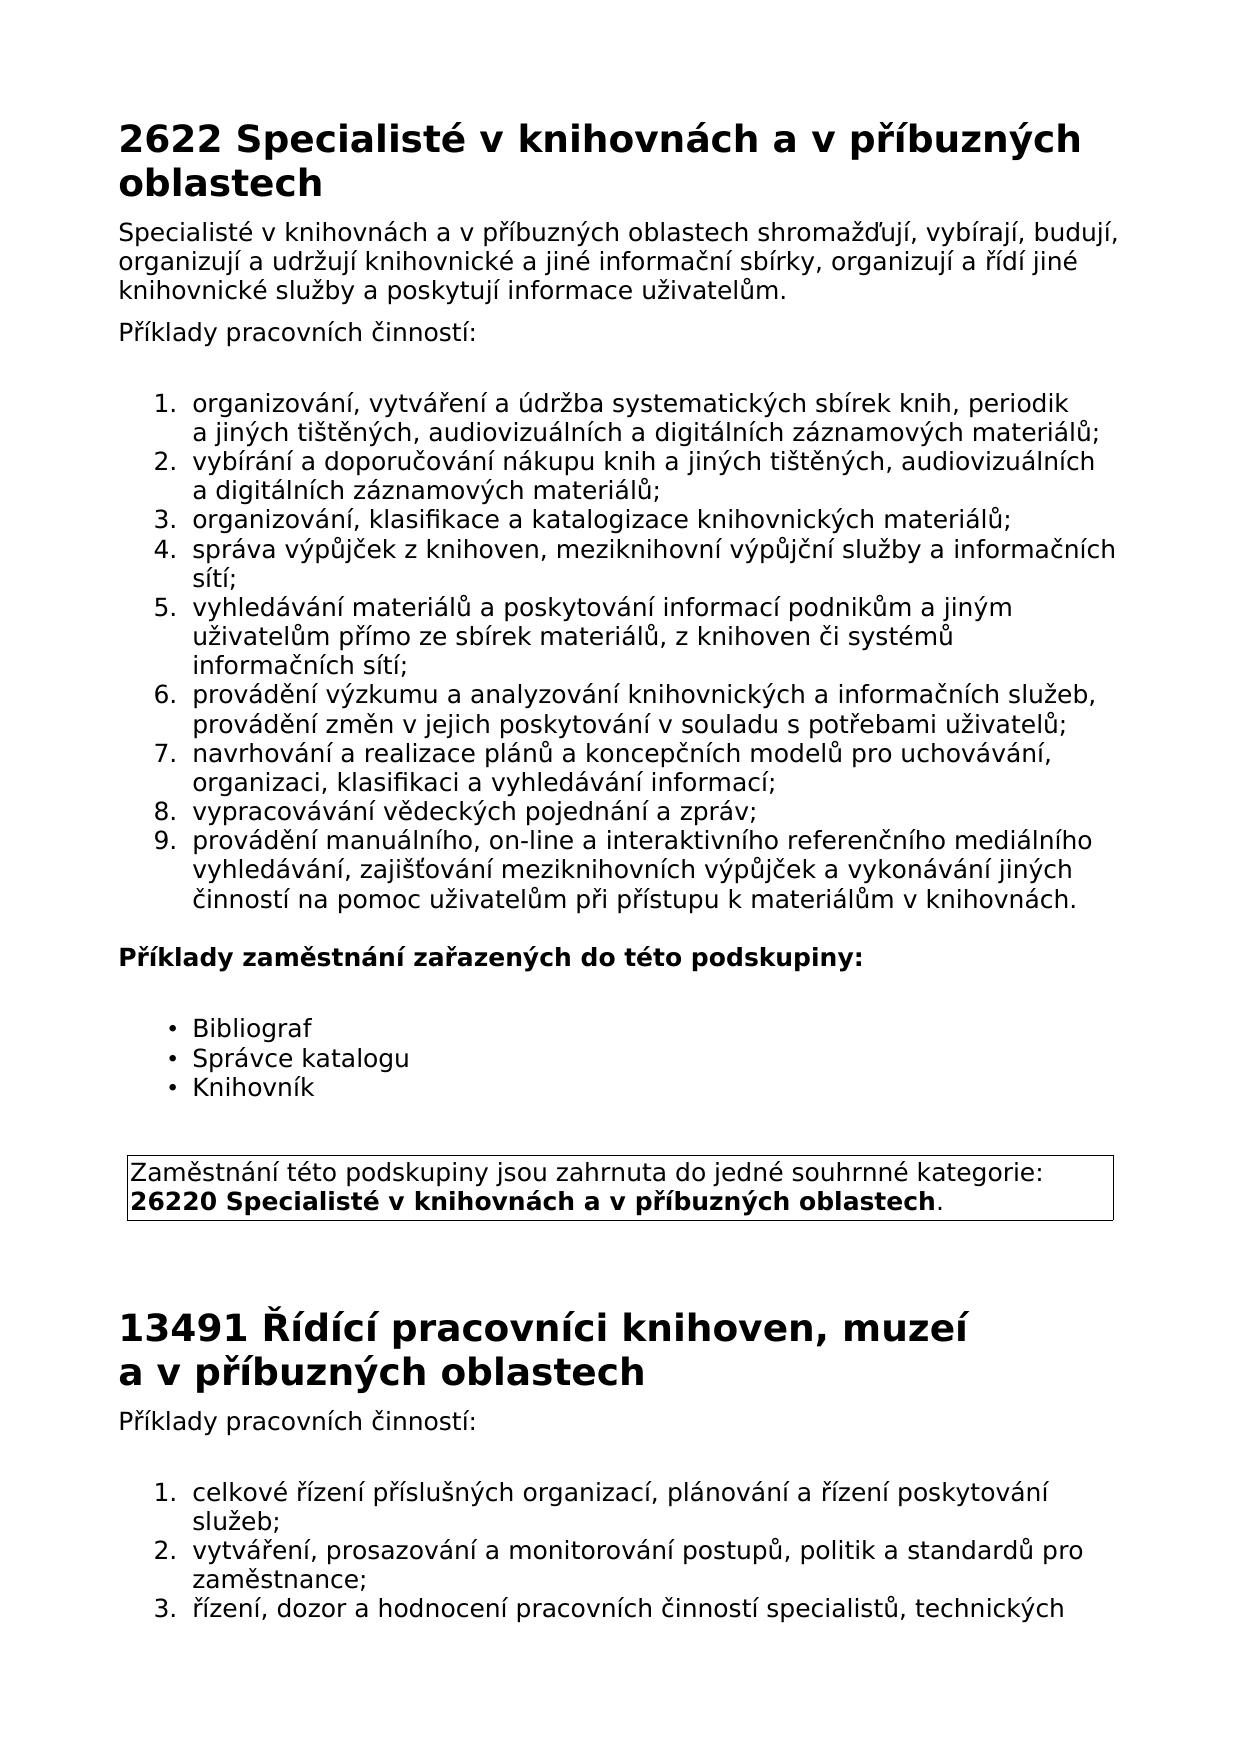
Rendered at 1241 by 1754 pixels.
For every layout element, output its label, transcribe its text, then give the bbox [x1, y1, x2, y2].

list organizování, vytváření a údržba systematických sbírek knih, periodik a jiných tištěných, audiovizuálních a digitálních záznamových materiálů; [177, 389, 1122, 447]
list řízení, dozor a hodnocení pracovních činností specialistů, technických [177, 1595, 1122, 1624]
text Specialisté v knihovnách a v příbuzných oblastech shromažďují, vybírají, budují, organizují a udržují knihovnické a jiné informační sbírky, organizují a řídí jiné knihovnické služby a poskytují informace uživatelům. [118, 218, 1122, 305]
list vypracovávání vědeckých pojednání a zpráv; [177, 797, 1122, 827]
text Příklady pracovních činností: [118, 318, 1122, 347]
table_header Zaměstnání této podskupiny jsou zahrnuta do jedné souhrnné kategorie: 26220 Specialisté v knihovnách a v příbuzných oblastech. [128, 1156, 1113, 1219]
list celkové řízení příslušných organizací, plánování a řízení poskytování služeb; [177, 1478, 1122, 1536]
list správa výpůjček z knihoven, meziknihovní výpůjční služby a informačních sítí; [177, 535, 1122, 593]
list organizování, klasifikace a katalogizace knihovnických materiálů; [177, 506, 1122, 535]
list vyhledávání materiálů a poskytování informací podnikům a jiným uživatelům přímo ze sbírek materiálů, z knihoven či systémů informačních sítí; [177, 593, 1122, 681]
list navrhování a realizace plánů a koncepčních modelů pro uchovávání, organizaci, klasifikaci a vyhledávání informací; [177, 739, 1122, 797]
list provádění výzkumu a analyzování knihovnických a informačních služeb, provádění změn v jejich poskytování v souladu s potřebami uživatelů; [177, 681, 1122, 739]
subtitle 2622 Specialisté v knihovnách a v příbuzných oblastech [118, 118, 1122, 205]
list Správce katalogu [177, 1044, 1122, 1073]
subtitle 13491 Řídící pracovníci knihoven, muzeí a v příbuzných oblastech [118, 1307, 1122, 1394]
list vybírání a doporučování nákupu knih a jiných tištěných, audiovizuálních a digitálních záznamových materiálů; [177, 447, 1122, 506]
text Příklady pracovních činností: [118, 1407, 1122, 1436]
list Knihovník [177, 1073, 1122, 1102]
list vytváření, prosazování a monitorování postupů, politik a standardů pro zaměstnance; [177, 1536, 1122, 1595]
text Příklady zaměstnání zařazených do této podskupiny: [118, 943, 1122, 973]
list Bibliograf [177, 1015, 1122, 1044]
list provádění manuálního, on-line a interaktivního referenčního mediálního vyhledávání, zajišťování meziknihovních výpůjček a vykonávání jiných činností na pomoc uživatelům při přístupu k materiálům v knihovnách. [177, 827, 1122, 914]
